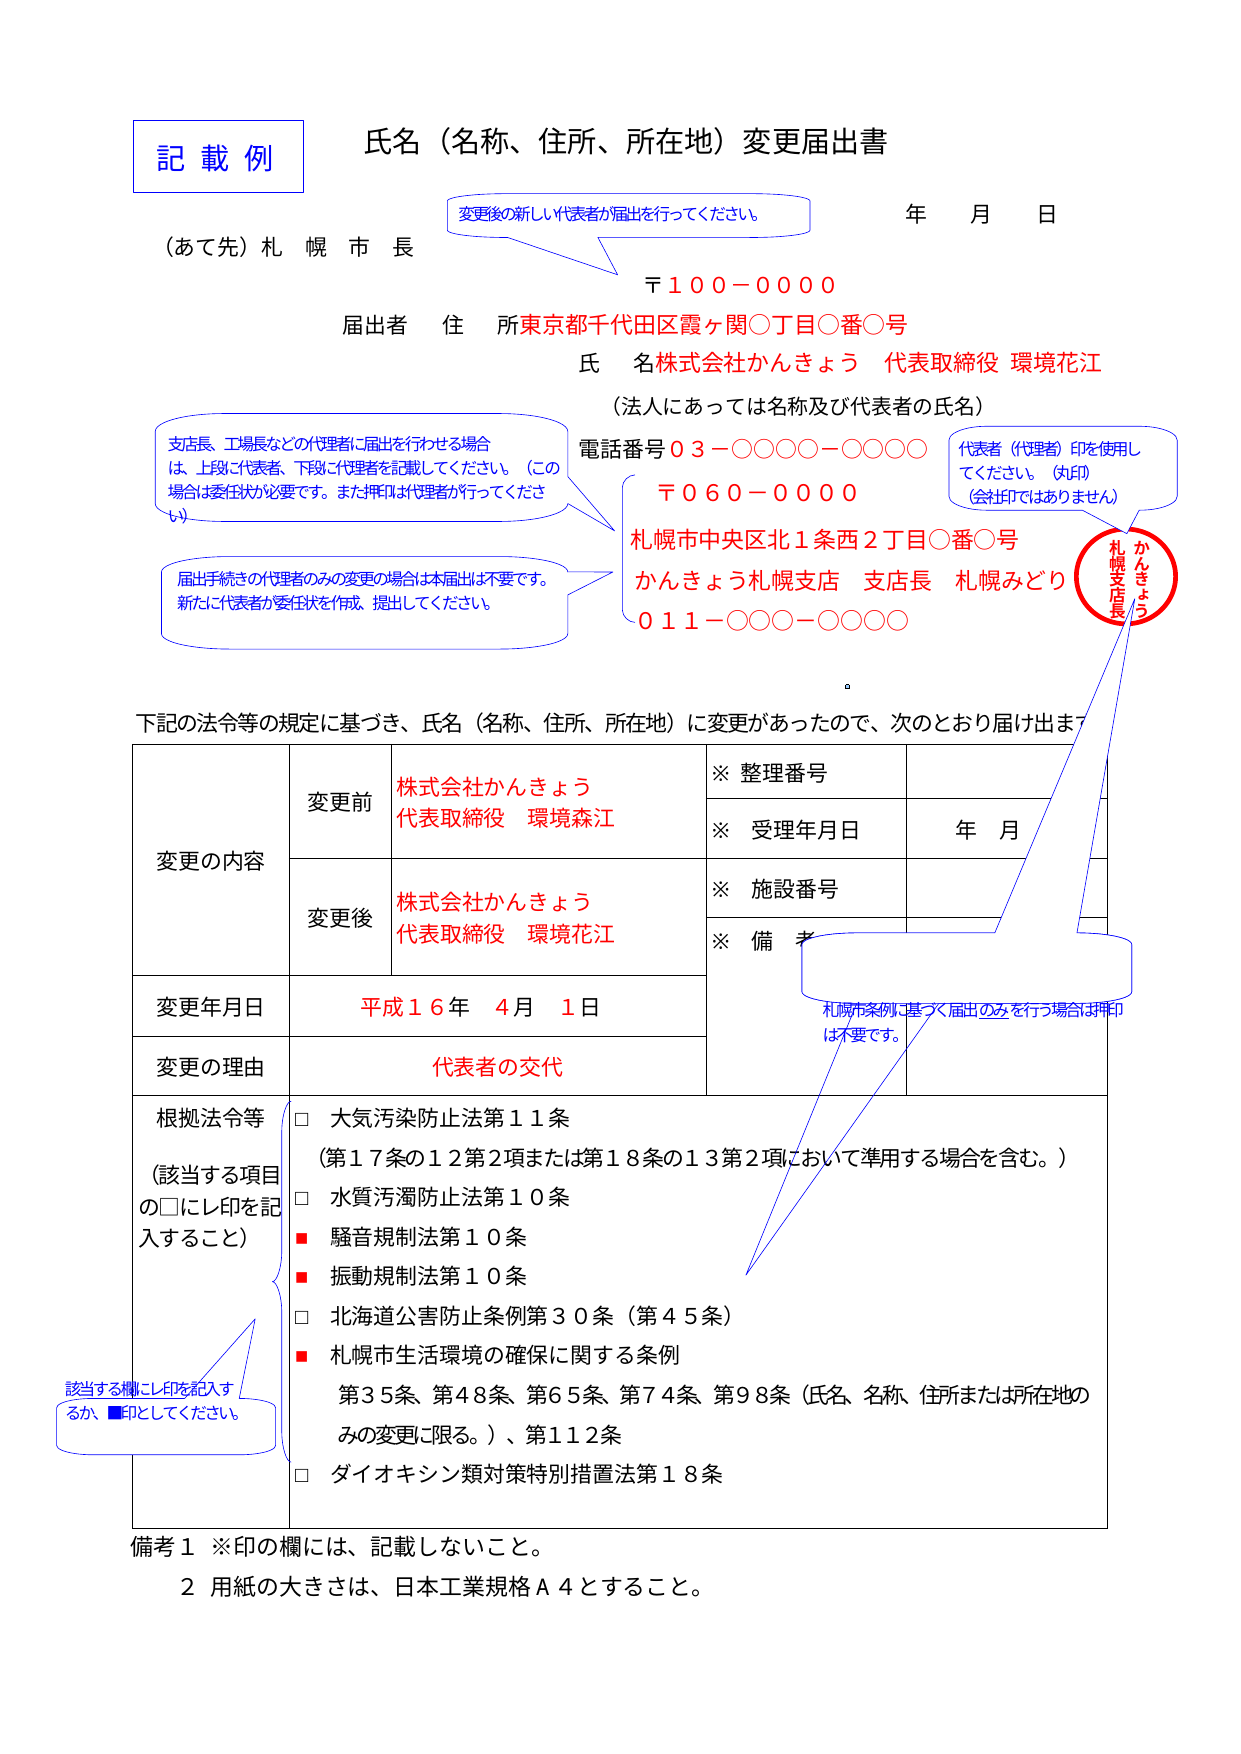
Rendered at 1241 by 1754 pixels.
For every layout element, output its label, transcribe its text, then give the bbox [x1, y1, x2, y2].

text [600, 230, 1122, 262]
text 年 月 日 [130, 194, 469, 230]
text 氏名（名称、住所、所在地）変更届出書 [130, 118, 1122, 160]
table_cell 代表者の交代 [290, 1037, 706, 1095]
text 氏 名株式会社かんきょう 代表取締役 環境花江 [130, 344, 1122, 378]
table_cell ※ 備 考 [707, 918, 906, 1095]
table_cell 年 月 日 [1091, 799, 1107, 858]
text 年 月 日 [789, 194, 1122, 230]
table_cell □ 大気汚染防止法第１１条 （第１７条の１２第２項または第１８条の１３第２項において準用する場合を含む。） □ 水質汚濁防止法第１０条 ■ 騒音規制法第１０条 ■ 振動規制法第１０条 □ 北海道公害防止条例第３０条（第４５条） ■ 札幌市生活環境の確保に関する条例 第３５条、第４８条、第６５条、第７４条、第９８条（氏名、名称、住所または所在地の みの変更に限る。）、第１１２条 □ ダイオキシン類対策特別措置法第１８条 [290, 1096, 1107, 1528]
text 電話番号０３－○○○○－○○○○ [569, 432, 953, 464]
table_cell [907, 1003, 1107, 1095]
table_cell 変更年月日 [133, 976, 289, 1036]
table_cell 平成１６年 ４月 １日 [290, 976, 706, 1036]
table_header 変更前 [290, 745, 391, 858]
table_cell [981, 1005, 986, 1014]
table_cell 変更後 [290, 859, 391, 975]
table_cell 年 月 日 [907, 799, 1050, 858]
text 備考１ ※印の欄には、記載しないこと。 [130, 1529, 1122, 1562]
table_cell 変更の理由 [133, 1037, 289, 1095]
table_header [907, 745, 1072, 798]
table_cell [1078, 918, 1107, 934]
table_header 株式会社かんきょう 代表取締役 環境森江 [392, 745, 706, 858]
table_cell [1081, 859, 1107, 917]
text 下記の法令等の規定に基づき、氏名（名称、住所、所在地）に変更があったので、次のとおり届け出ます。 [130, 706, 1089, 737]
text [130, 432, 154, 464]
text [130, 563, 170, 596]
table_cell ※ 施設番号 [707, 859, 906, 917]
table_cell [907, 918, 1000, 932]
table_cell [907, 859, 1025, 917]
text 〒０６０－００００ [623, 475, 961, 508]
table_cell [907, 1004, 937, 1046]
text ０１１－○○○－○○○○ [130, 603, 161, 636]
text 〒１００－００００ [130, 265, 1122, 301]
text かんきょう札幌支店 支店長 札幌みどり [623, 563, 1077, 596]
text （法人にあっては名称及び代表者の氏名） [130, 389, 1122, 421]
text 札幌市中央区北１条西２丁目○番○号 [130, 519, 622, 556]
table_cell ※ 受理年月日 [707, 799, 906, 858]
text （あて先）札 幌 市 長 [130, 230, 575, 262]
text [130, 475, 156, 508]
text ２ 用紙の大きさは、日本工業規格A４とすること。 [130, 1569, 1122, 1602]
text [569, 475, 629, 508]
table_header ※ 整理番号 [707, 745, 906, 798]
table_header [1101, 768, 1107, 798]
text ０１１－○○○－○○○○ [568, 603, 1122, 636]
text 札幌市中央区北１条西２丁目○番○号 [623, 519, 1113, 556]
table_cell 株式会社かんきょう 代表取締役 環境花江 [392, 859, 706, 975]
table_header 変更の内容 [133, 745, 289, 975]
table_cell 根拠法令等 （該当する項目の□にレ印を記入すること） [133, 1096, 289, 1528]
text [559, 563, 622, 596]
text 届出者 住 所東京都千代田区霞ヶ関○丁目○番○号 [130, 305, 1122, 341]
